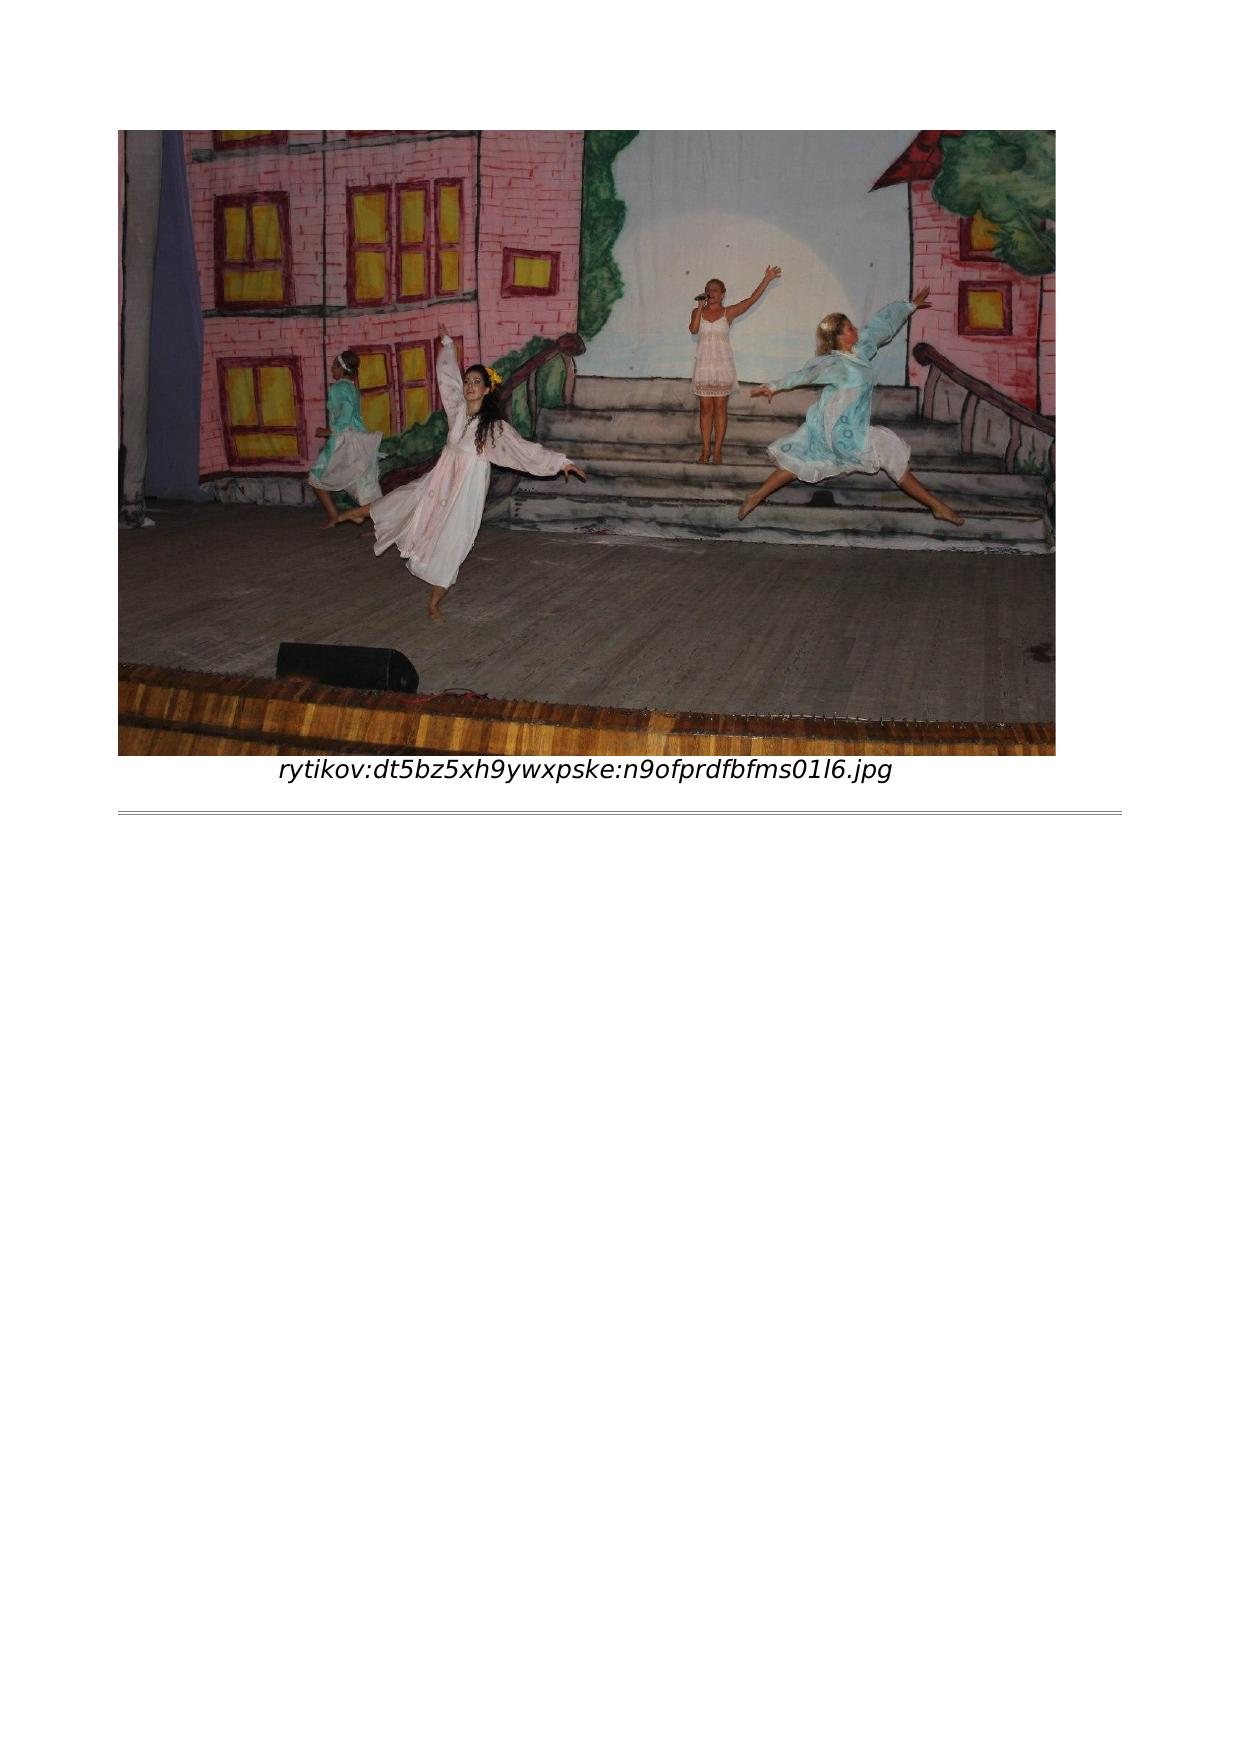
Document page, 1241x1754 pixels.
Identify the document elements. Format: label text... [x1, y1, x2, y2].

text rytikov:dt5bz5xh9ywxpske:n9ofprdfbfms01l6.jpg [118, 756, 1056, 784]
picture [118, 130, 1056, 756]
